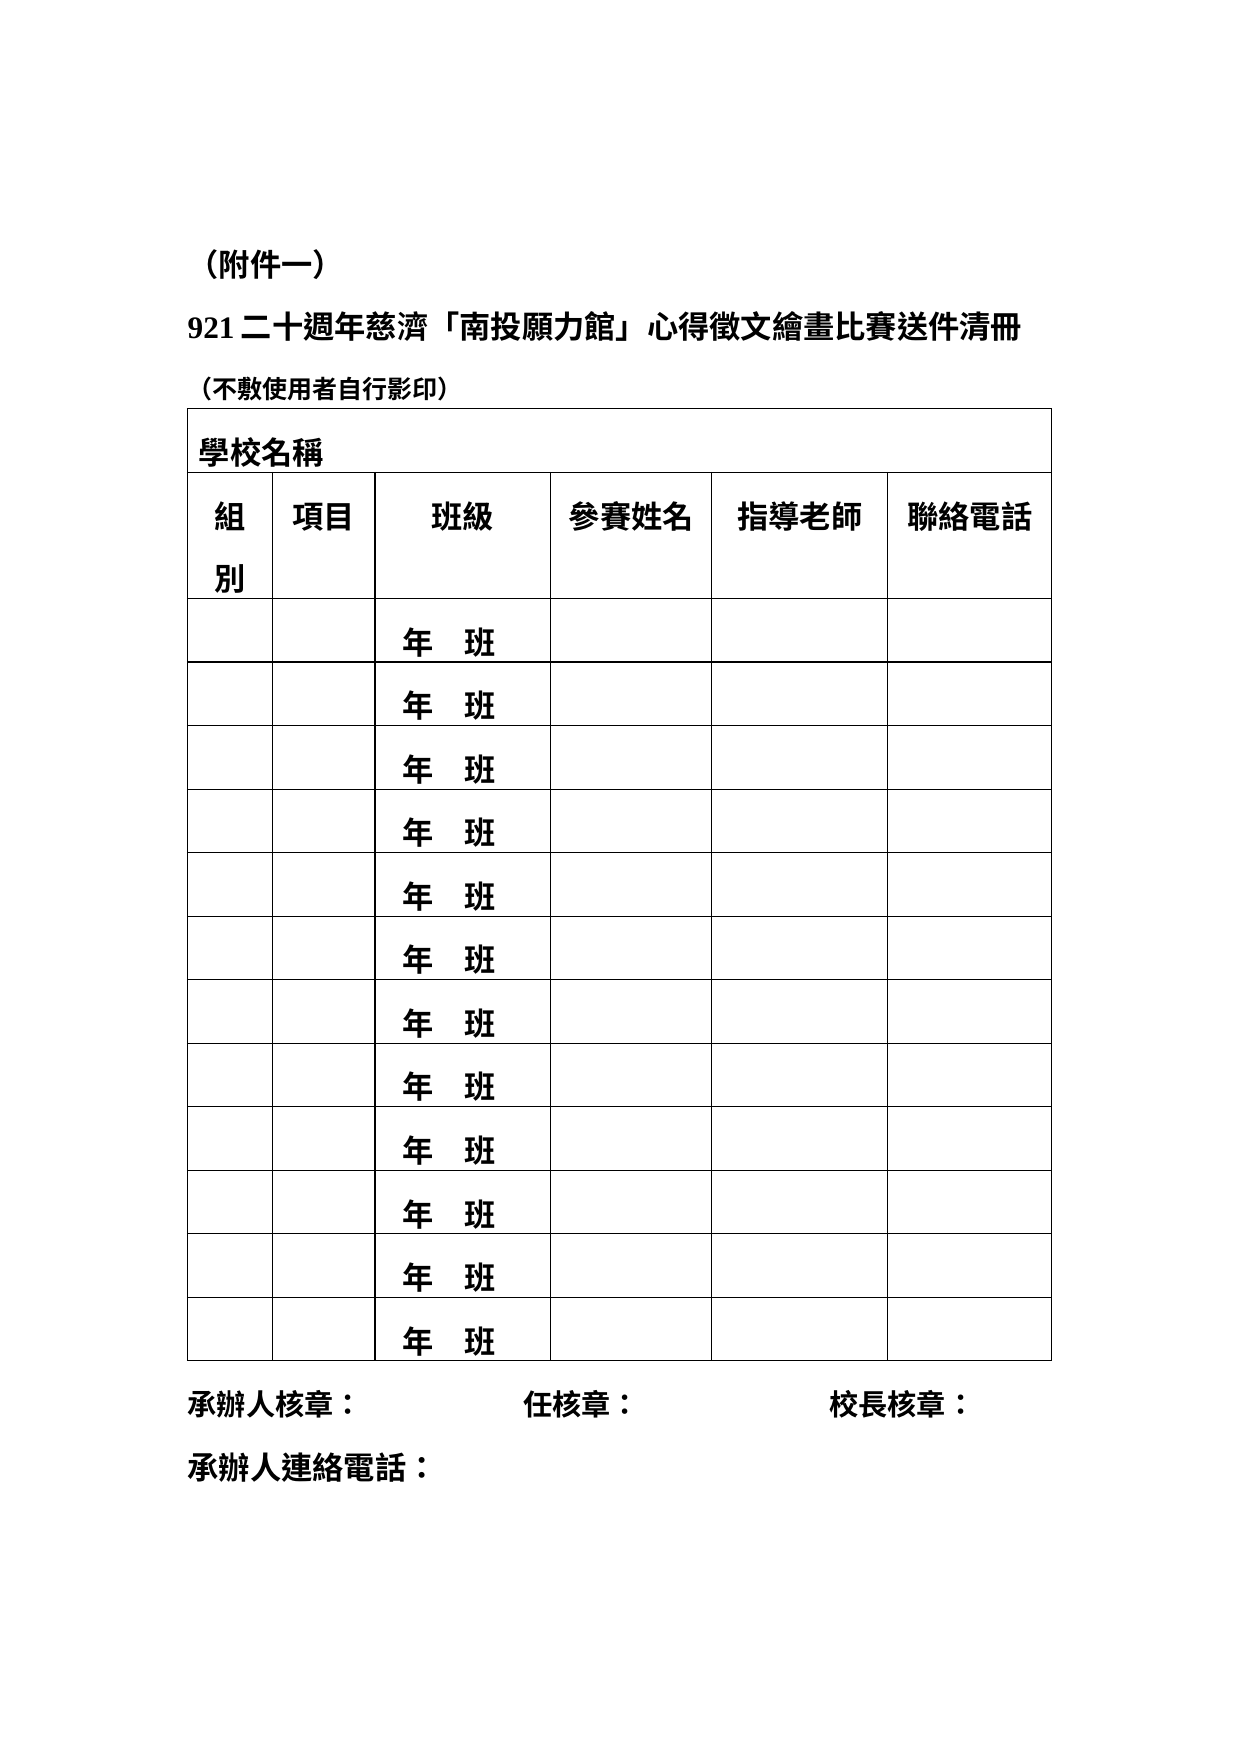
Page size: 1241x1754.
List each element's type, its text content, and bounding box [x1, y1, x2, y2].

table_cell 年 班 [376, 917, 550, 979]
table_cell 指導老師 [712, 473, 887, 598]
table_cell 年 班 [376, 1044, 550, 1106]
table_cell [888, 1298, 1051, 1360]
table_cell 年 班 [376, 1107, 550, 1170]
table_cell [888, 1107, 1051, 1170]
table_cell [273, 790, 374, 852]
table_cell 組別 [188, 473, 272, 598]
table_cell [273, 1044, 374, 1106]
table_cell [551, 599, 711, 661]
table_cell [273, 663, 374, 725]
table_cell [888, 1171, 1051, 1233]
table_cell [712, 853, 887, 916]
text 承辦人連絡電話： [187, 1424, 1053, 1486]
table_cell [551, 1234, 711, 1297]
table_cell [712, 917, 887, 979]
table_cell 年 班 [376, 663, 550, 725]
table_cell [188, 790, 272, 852]
table_cell [551, 1107, 711, 1170]
table_cell [888, 917, 1051, 979]
table_cell [712, 599, 887, 661]
table_cell 聯絡電話 [888, 473, 1051, 598]
table_cell 年 班 [376, 790, 550, 852]
table_cell 年 班 [376, 980, 550, 1043]
table_cell [188, 1171, 272, 1233]
table_cell [551, 980, 711, 1043]
table_cell [712, 663, 887, 725]
table_cell [888, 853, 1051, 916]
table_cell [888, 726, 1051, 788]
table_cell [188, 1298, 272, 1360]
table_cell [273, 726, 374, 788]
table_cell 年 班 [376, 1171, 550, 1233]
table_cell 班級 [376, 473, 550, 598]
table_cell [712, 1234, 887, 1297]
table_cell [551, 1171, 711, 1233]
table_cell [888, 1234, 1051, 1297]
table_cell [188, 1234, 272, 1297]
table_cell [188, 1107, 272, 1170]
table_cell [712, 980, 887, 1043]
table_cell [712, 1044, 887, 1106]
table_cell 年 班 [376, 1234, 550, 1297]
table_cell [273, 1234, 374, 1297]
table_cell [888, 599, 1051, 661]
table_cell [888, 663, 1051, 725]
table_cell [273, 853, 374, 916]
table_cell [712, 790, 887, 852]
table_cell [188, 726, 272, 788]
table_cell [551, 1044, 711, 1106]
table_cell [273, 1107, 374, 1170]
text （附件一） [187, 221, 1053, 283]
table_cell [888, 980, 1051, 1043]
table_cell [551, 726, 711, 788]
table_cell [888, 1044, 1051, 1106]
table_cell [188, 663, 272, 725]
table_cell [551, 1298, 711, 1360]
table_header 學校名稱 [188, 409, 1051, 472]
table_cell [712, 1107, 887, 1170]
table_cell [551, 853, 711, 916]
table_cell 參賽姓名 [551, 473, 711, 598]
table_cell [188, 980, 272, 1043]
table_cell 年 班 [376, 599, 550, 661]
text 承辦人核章： 任核章： 校長核章： [187, 1361, 1053, 1424]
table_cell [273, 1298, 374, 1360]
text （不敷使用者自行影印） [187, 346, 1053, 408]
table_cell [188, 1044, 272, 1106]
table_cell [888, 790, 1051, 852]
table_cell [551, 917, 711, 979]
table_cell 年 班 [376, 726, 550, 788]
table_cell 年 班 [376, 853, 550, 916]
table_cell [712, 1171, 887, 1233]
table_cell [712, 726, 887, 788]
table_cell [188, 853, 272, 916]
table_cell [551, 790, 711, 852]
table_cell [188, 917, 272, 979]
table_cell [273, 1171, 374, 1233]
table_cell [273, 980, 374, 1043]
table_cell [273, 917, 374, 979]
table_cell [273, 599, 374, 661]
table_cell [712, 1298, 887, 1360]
table_cell [188, 599, 272, 661]
text 921二十週年慈濟「南投願力館」心得徵文繪畫比賽送件清冊 [187, 283, 1053, 346]
table_cell 項目 [273, 473, 374, 598]
table_cell 年 班 [376, 1298, 550, 1360]
table_cell [551, 663, 711, 725]
